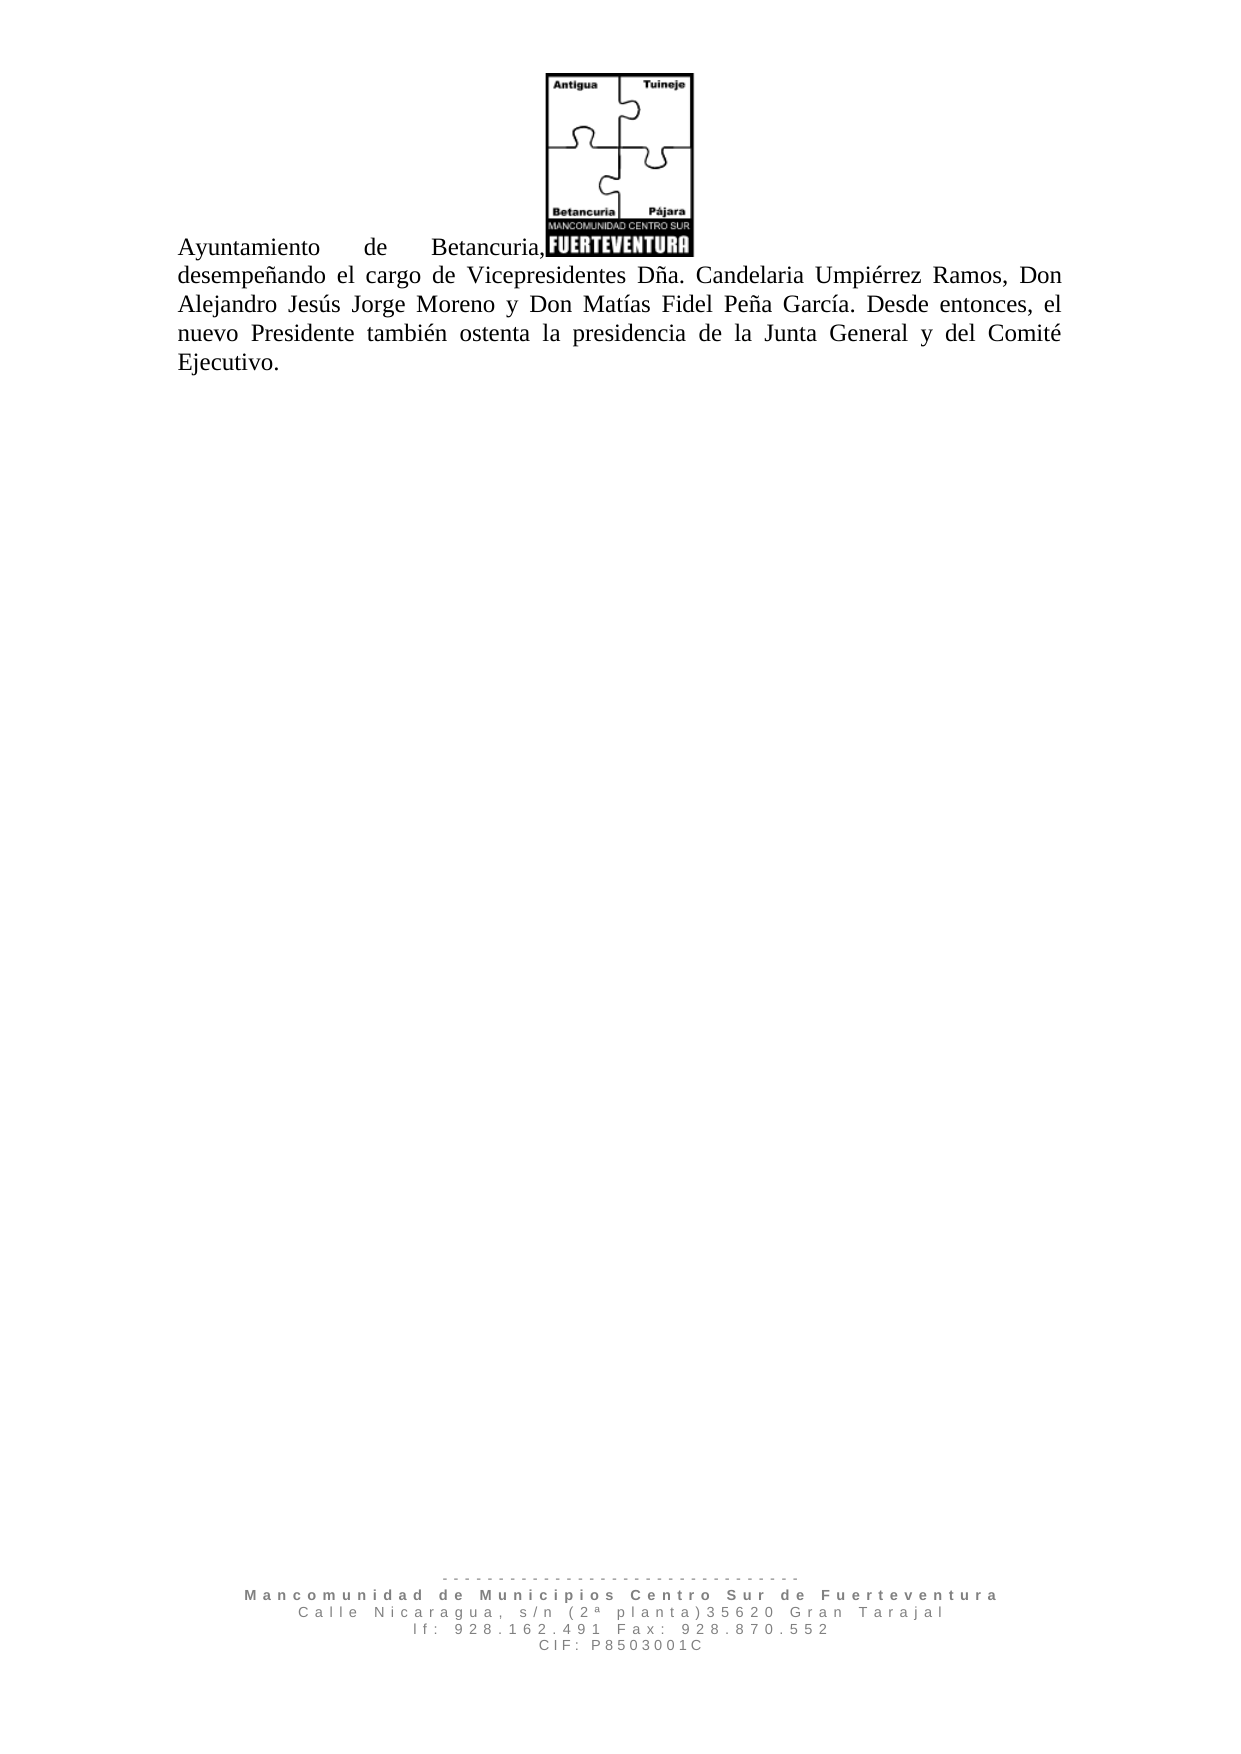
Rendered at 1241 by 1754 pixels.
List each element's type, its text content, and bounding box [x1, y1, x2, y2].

text Ayuntamiento de Betancuria, desempeñando el cargo de Vicepresidentes Dña. Candelaria Umpiérrez Ramos, Don Alejandro Jesús Jorge Moreno y Don Matías Fidel Peña García. Desde entonces, el nuevo Presidente también ostenta la presidencia de la Junta General y del Comité Ejecutivo. [177, 232, 1063, 376]
